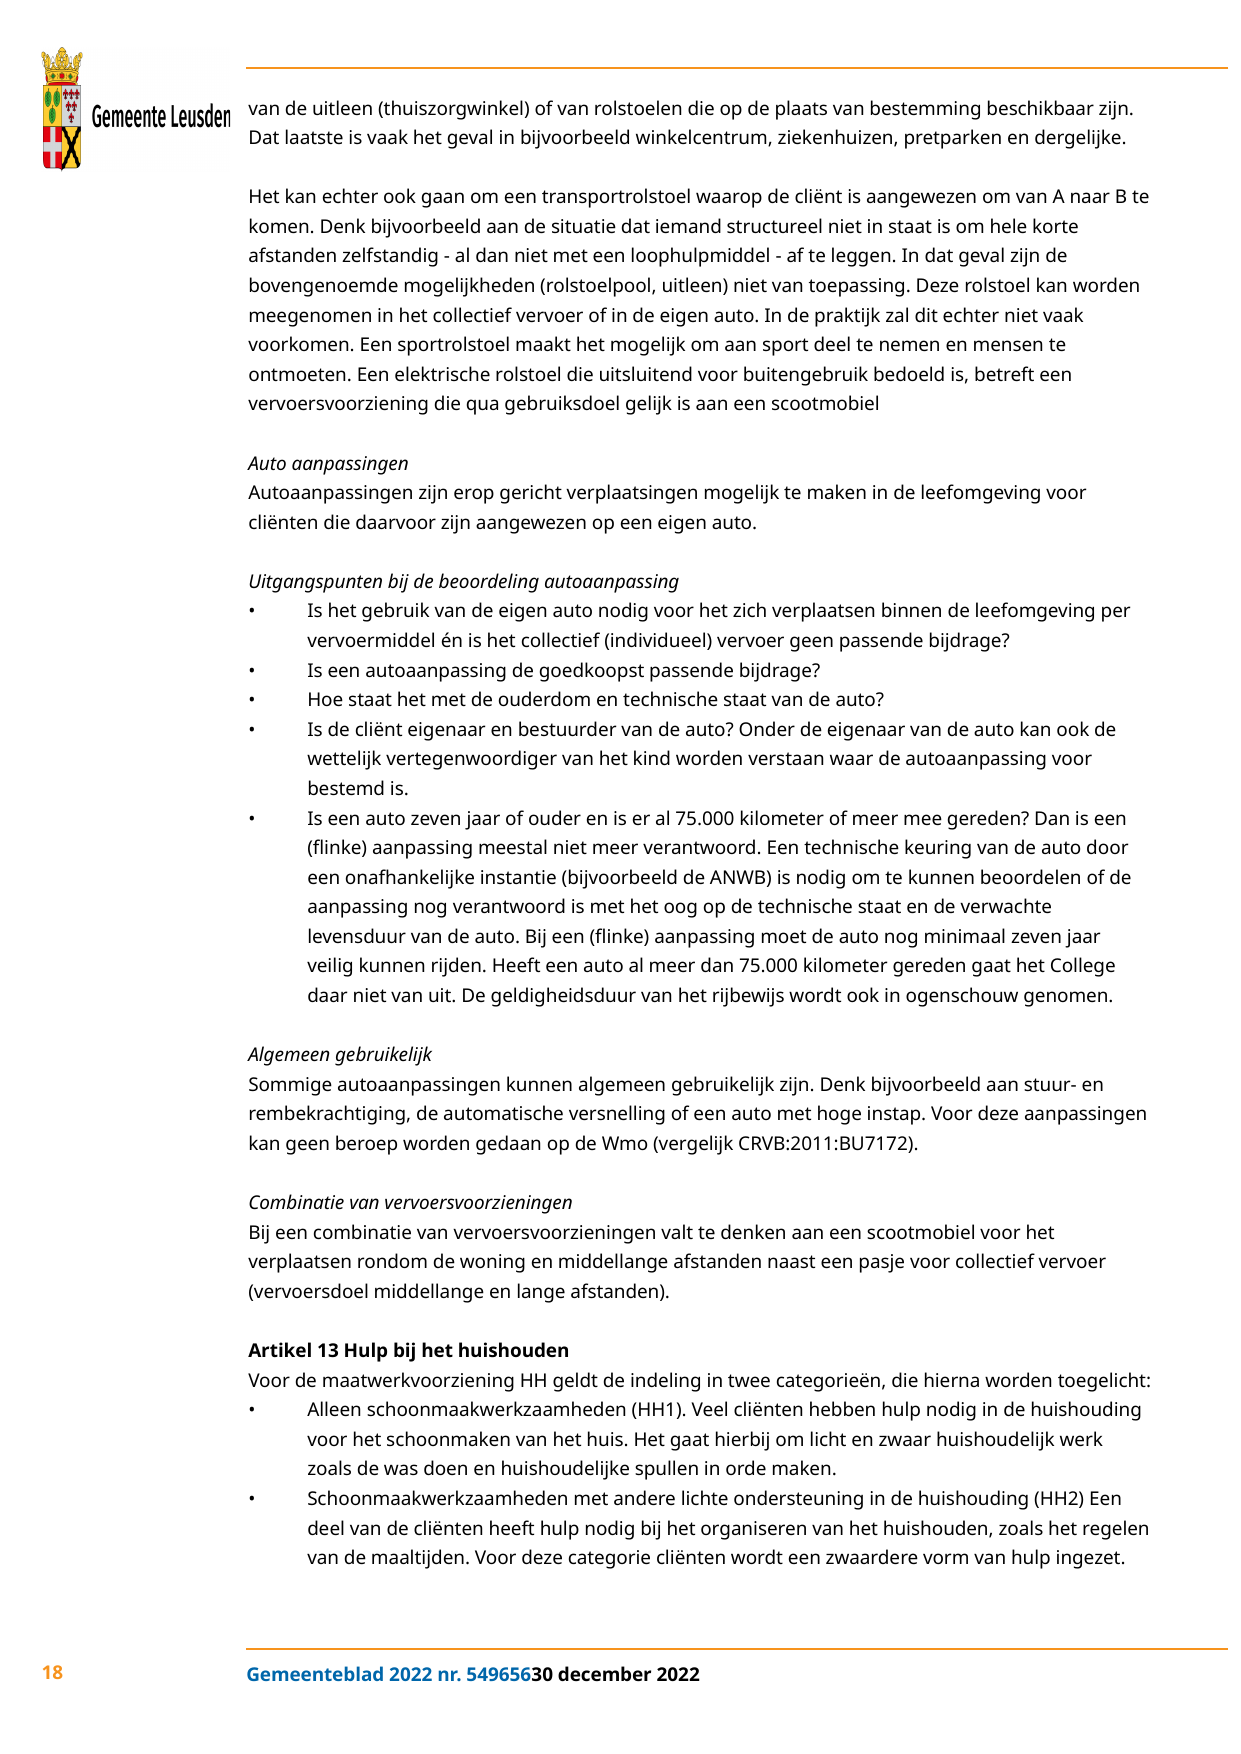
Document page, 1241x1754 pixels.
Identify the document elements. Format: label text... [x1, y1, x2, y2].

list Schoonmaakwerkzaamheden met andere lichte ondersteuning in de huishouding (HH2) Een deel van de cliënten heeft hulp nodig bij het organiseren van het huishouden, zoals het regelen van de maaltijden. Voor deze categorie cliënten wordt een zwaardere vorm van hulp ingezet. [248, 1485, 1152, 1570]
list Hoe staat het met de ouderdom en technische staat van de auto? [248, 686, 1152, 712]
text Voor de maatwerkvoorziening HH geldt de indeling in twee categorieën, die hierna worden toegelicht: [248, 1367, 1152, 1393]
text Sommige autoaanpassingen kunnen algemeen gebruikelijk zijn. Denk bijvoorbeeld aan stuur- en rembekrachtiging, de automatische versnelling of een auto met hoge instap. Voor deze aanpassingen kan geen beroep worden gedaan op de Wmo (vergelijk CRVB:2011:BU7172). [248, 1071, 1152, 1156]
list Alleen schoonmaakwerkzaamheden (HH1). Veel cliënten hebben hulp nodig in de huishouding voor het schoonmaken van het huis. Het gaat hierbij om licht en zwaar huishoudelijk werk zoals de was doen en huishoudelijke spullen in orde maken. [248, 1396, 1152, 1481]
text Combinatie van vervoersvoorzieningen [248, 1189, 1152, 1215]
text Artikel 13 Hulp bij het huishouden [248, 1337, 1152, 1363]
list Is het gebruik van de eigen auto nodig voor het zich verplaatsen binnen de leefomgeving per vervoermiddel én is het collectief (individueel) vervoer geen passende bijdrage? [248, 598, 1152, 653]
text Autoaanpassingen zijn erop gericht verplaatsingen mogelijk te maken in de leefomgeving voor cliënten die daarvoor zijn aangewezen op een eigen auto. [248, 479, 1152, 535]
list Is een autoaanpassing de goedkoopst passende bijdrage? [248, 657, 1152, 683]
text Bij een combinatie van vervoersvoorzieningen valt te denken aan een scootmobiel voor het verplaatsen rondom de woning en middellange afstanden naast een pasje voor collectief vervoer (vervoersdoel middellange en lange afstanden). [248, 1219, 1152, 1304]
text Het kan echter ook gaan om een transportrolstoel waarop de cliënt is aangewezen om van A naar B te komen. Denk bijvoorbeeld aan de situatie dat iemand structureel niet in staat is om hele korte afstanden zelfstandig - al dan niet met een loophulpmiddel - af te leggen. In dat geval zijn de bovengenoemde mogelijkheden (rolstoelpool, uitleen) niet van toepassing. Deze rolstoel kan worden meegenomen in het collectief vervoer of in de eigen auto. In de praktijk zal dit echter niet vaak voorkomen. Een sportrolstoel maakt het mogelijk om aan sport deel te nemen en mensen te ontmoeten. Een elektrische rolstoel die uitsluitend voor buitengebruik bedoeld is, betreft een vervoersvoorziening die qua gebruiksdoel gelijk is aan een scootmobiel [248, 183, 1152, 416]
text Auto aanpassingen [248, 450, 1152, 476]
list Is de cliënt eigenaar en bestuurder van de auto? Onder de eigenaar van de auto kan ook de wettelijk vertegenwoordiger van het kind worden verstaan waar de autoaanpassing voor bestemd is. [248, 716, 1152, 801]
text Uitgangspunten bij de beoordeling autoaanpassing [248, 568, 1152, 594]
text Algemeen gebruikelijk [248, 1041, 1152, 1067]
picture [41, 47, 231, 172]
list Is een auto zeven jaar of ouder en is er al 75.000 kilometer of meer mee gereden? Dan is een (flinke) aanpassing meestal niet meer verantwoord. Een technische keuring van de auto door een onafhankelijke instantie (bijvoorbeeld de ANWB) is nodig om te kunnen beoordelen of de aanpassing nog verantwoord is met het oog op de technische staat en de verwachte levensduur van de auto. Bij een (flinke) aanpassing moet de auto nog minimaal zeven jaar veilig kunnen rijden. Heeft een auto al meer dan 75.000 kilometer gereden gaat het College daar niet van uit. De geldigheidsduur van het rijbewijs wordt ook in ogenschouw genomen. [248, 805, 1152, 1008]
text van de uitleen (thuiszorgwinkel) of van rolstoelen die op de plaats van bestemming beschikbaar zijn. Dat laatste is vaak het geval in bijvoorbeeld winkelcentrum, ziekenhuizen, pretparken en dergelijke. [248, 95, 1152, 150]
